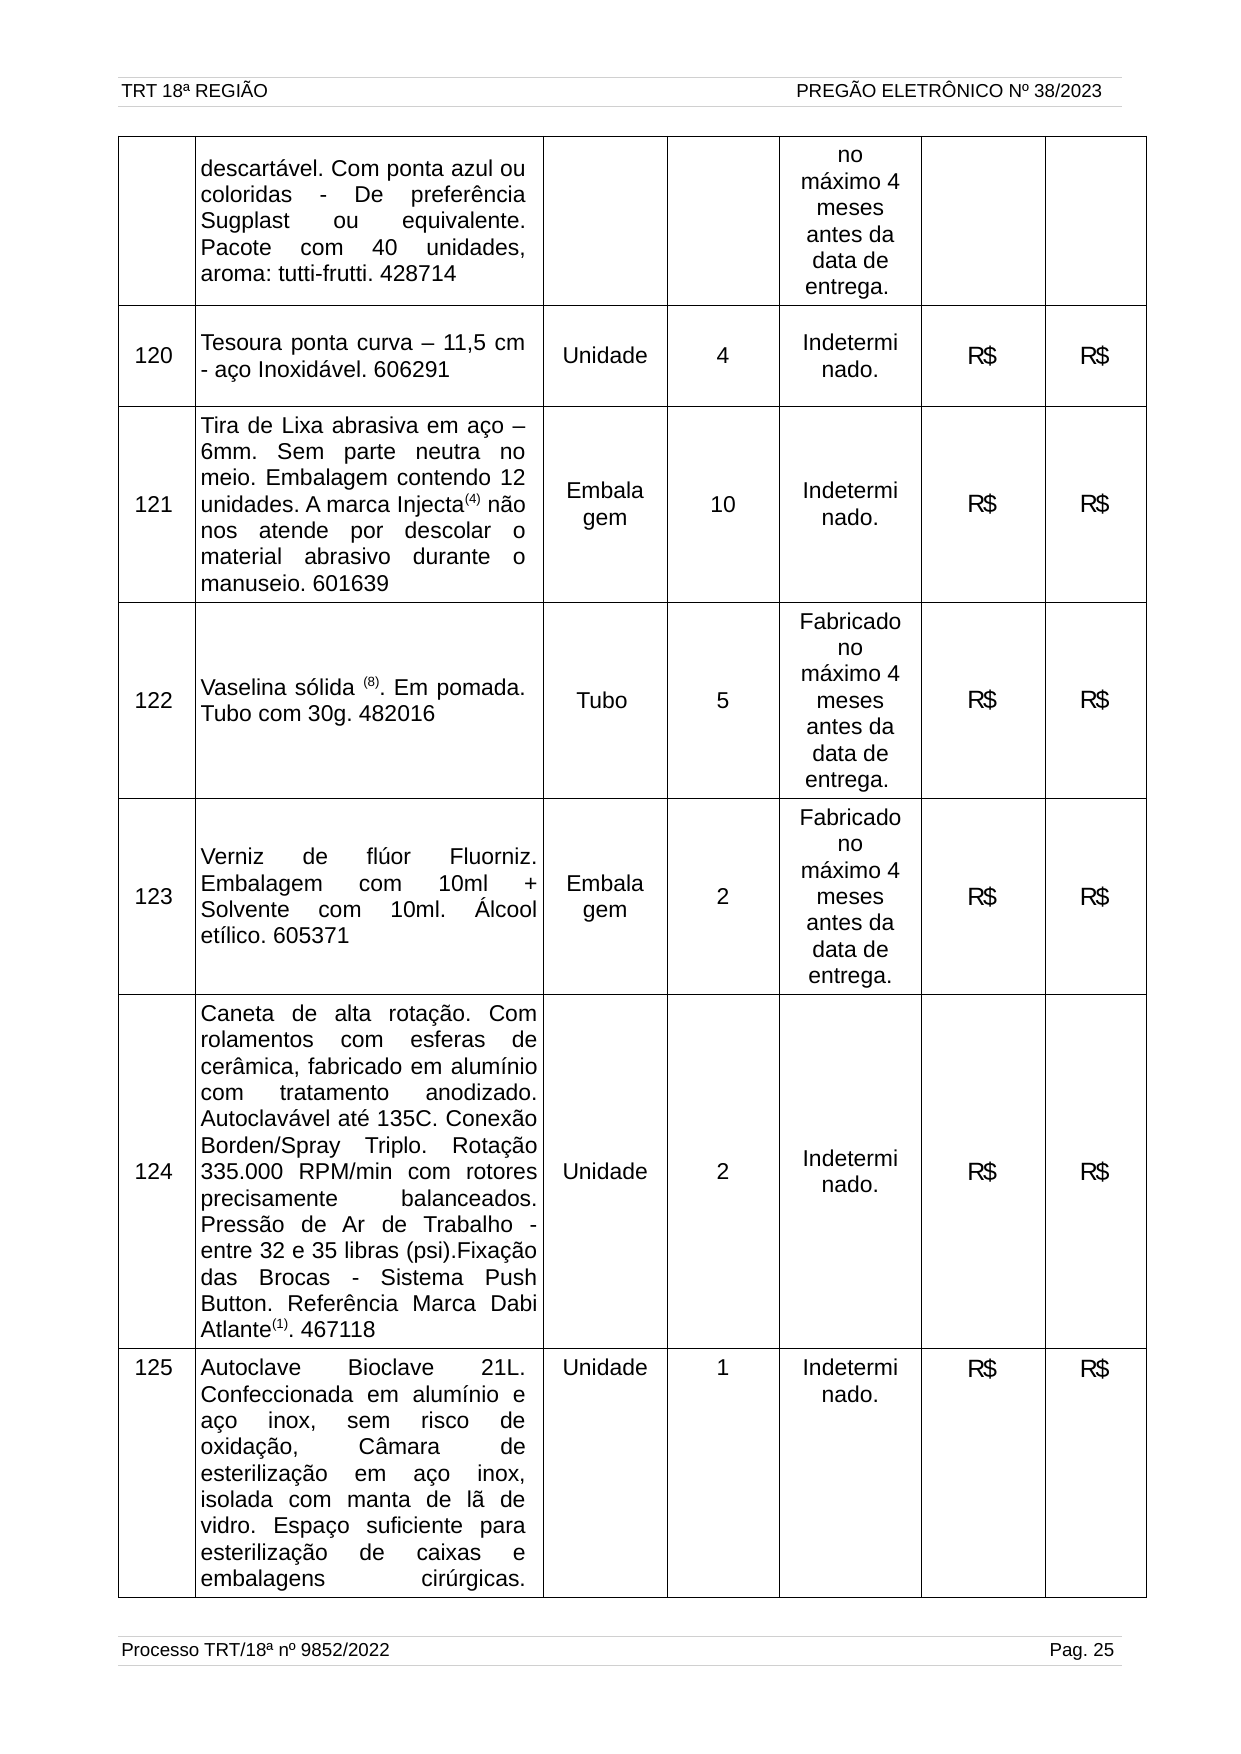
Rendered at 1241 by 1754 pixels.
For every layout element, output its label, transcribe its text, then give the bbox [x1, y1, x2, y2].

table_cell Tesoura ponta curva – 11,5 cm - aço Inoxidável. 606291 [196, 306, 543, 406]
table_cell Caneta de alta rotação. Com rolamentos com esferas de cerâmica, fabricado em alumínio com tratamento anodizado. Autoclavável até 135C. Conexão Borden/Spray Triplo. Rotação 335.000 RPM/min com rotores precisamente balanceados. Pressão de Ar de Trabalho -entre 32 e 35 libras (psi).Fixação das Brocas - Sistema Push Button. Referência Marca Dabi Atlante(1). 467118 [196, 995, 543, 1348]
table_cell R$ [1046, 603, 1146, 798]
table_cell Indeterminado. [780, 306, 921, 406]
table_cell R$ [1046, 407, 1146, 602]
table_cell R$ [1046, 799, 1146, 994]
table_cell Tubo [544, 603, 667, 798]
table_cell [544, 137, 667, 305]
table_cell 125 [119, 1349, 195, 1597]
table_cell R$ [922, 1349, 1045, 1597]
table_cell descartável. Com ponta azul ou coloridas - De preferência Sugplast ou equivalente. Pacote com 40 unidades, aroma: tutti-frutti. 428714 [196, 137, 543, 305]
table_cell 124 [119, 995, 195, 1348]
table_cell Embalagem [544, 407, 667, 602]
table_cell [922, 137, 1045, 305]
table_cell 122 [119, 603, 195, 798]
table_cell R$ [922, 799, 1045, 994]
table_cell 120 [119, 306, 195, 406]
table_cell Tira de Lixa abrasiva em aço – 6mm. Sem parte neutra no meio. Embalagem contendo 12 unidades. A marca Injecta(4) não nos atende por descolar o material abrasivo durante o manuseio. 601639 [196, 407, 543, 602]
table_cell 10 [668, 407, 779, 602]
table_cell 123 [119, 799, 195, 994]
table_cell R$ [922, 603, 1045, 798]
table_cell R$ [922, 407, 1045, 602]
table_cell Indeterminado. [780, 1349, 921, 1597]
table_cell Unidade [544, 995, 667, 1348]
table_cell 1 [668, 1349, 779, 1597]
table_cell Indeterminado. [780, 407, 921, 602]
table_cell [668, 137, 779, 305]
table_cell Fabricado no máximo 4 meses antes da data de entrega. [780, 799, 921, 994]
table_cell no máximo 4 meses antes da data de entrega. [780, 137, 921, 305]
table_cell 2 [668, 995, 779, 1348]
table_cell Fabricado no máximo 4 meses antes da data de entrega. [780, 603, 921, 798]
table_cell R$ [922, 995, 1045, 1348]
table_cell [1046, 137, 1146, 305]
table_cell 2 [668, 799, 779, 994]
table_cell Indeterminado. [780, 995, 921, 1348]
table_cell Unidade [544, 306, 667, 406]
table_cell 4 [668, 306, 779, 406]
table_cell Unidade [544, 1349, 667, 1597]
table_cell 5 [668, 603, 779, 798]
table_cell Verniz de flúor Fluorniz. Embalagem com 10ml + Solvente com 10ml. Álcool etílico. 605371 [196, 799, 543, 994]
table_cell R$ [1046, 1349, 1146, 1597]
table_cell [119, 137, 195, 305]
table_cell R$ [1046, 306, 1146, 406]
table_cell Autoclave Bioclave 21L. Confeccionada em alumínio e aço inox, sem risco de oxidação, Câmara de esterilização em aço inox, isolada com manta de lã de vidro. Espaço suficiente para esterilização de caixas e embalagens cirúrgicas. [196, 1349, 543, 1597]
table_cell 121 [119, 407, 195, 602]
table_cell Vaselina sólida (8). Em pomada. Tubo com 30g. 482016 [196, 603, 543, 798]
table_cell R$ [1046, 995, 1146, 1348]
table_cell Embalagem [544, 799, 667, 994]
table_cell R$ [922, 306, 1045, 406]
